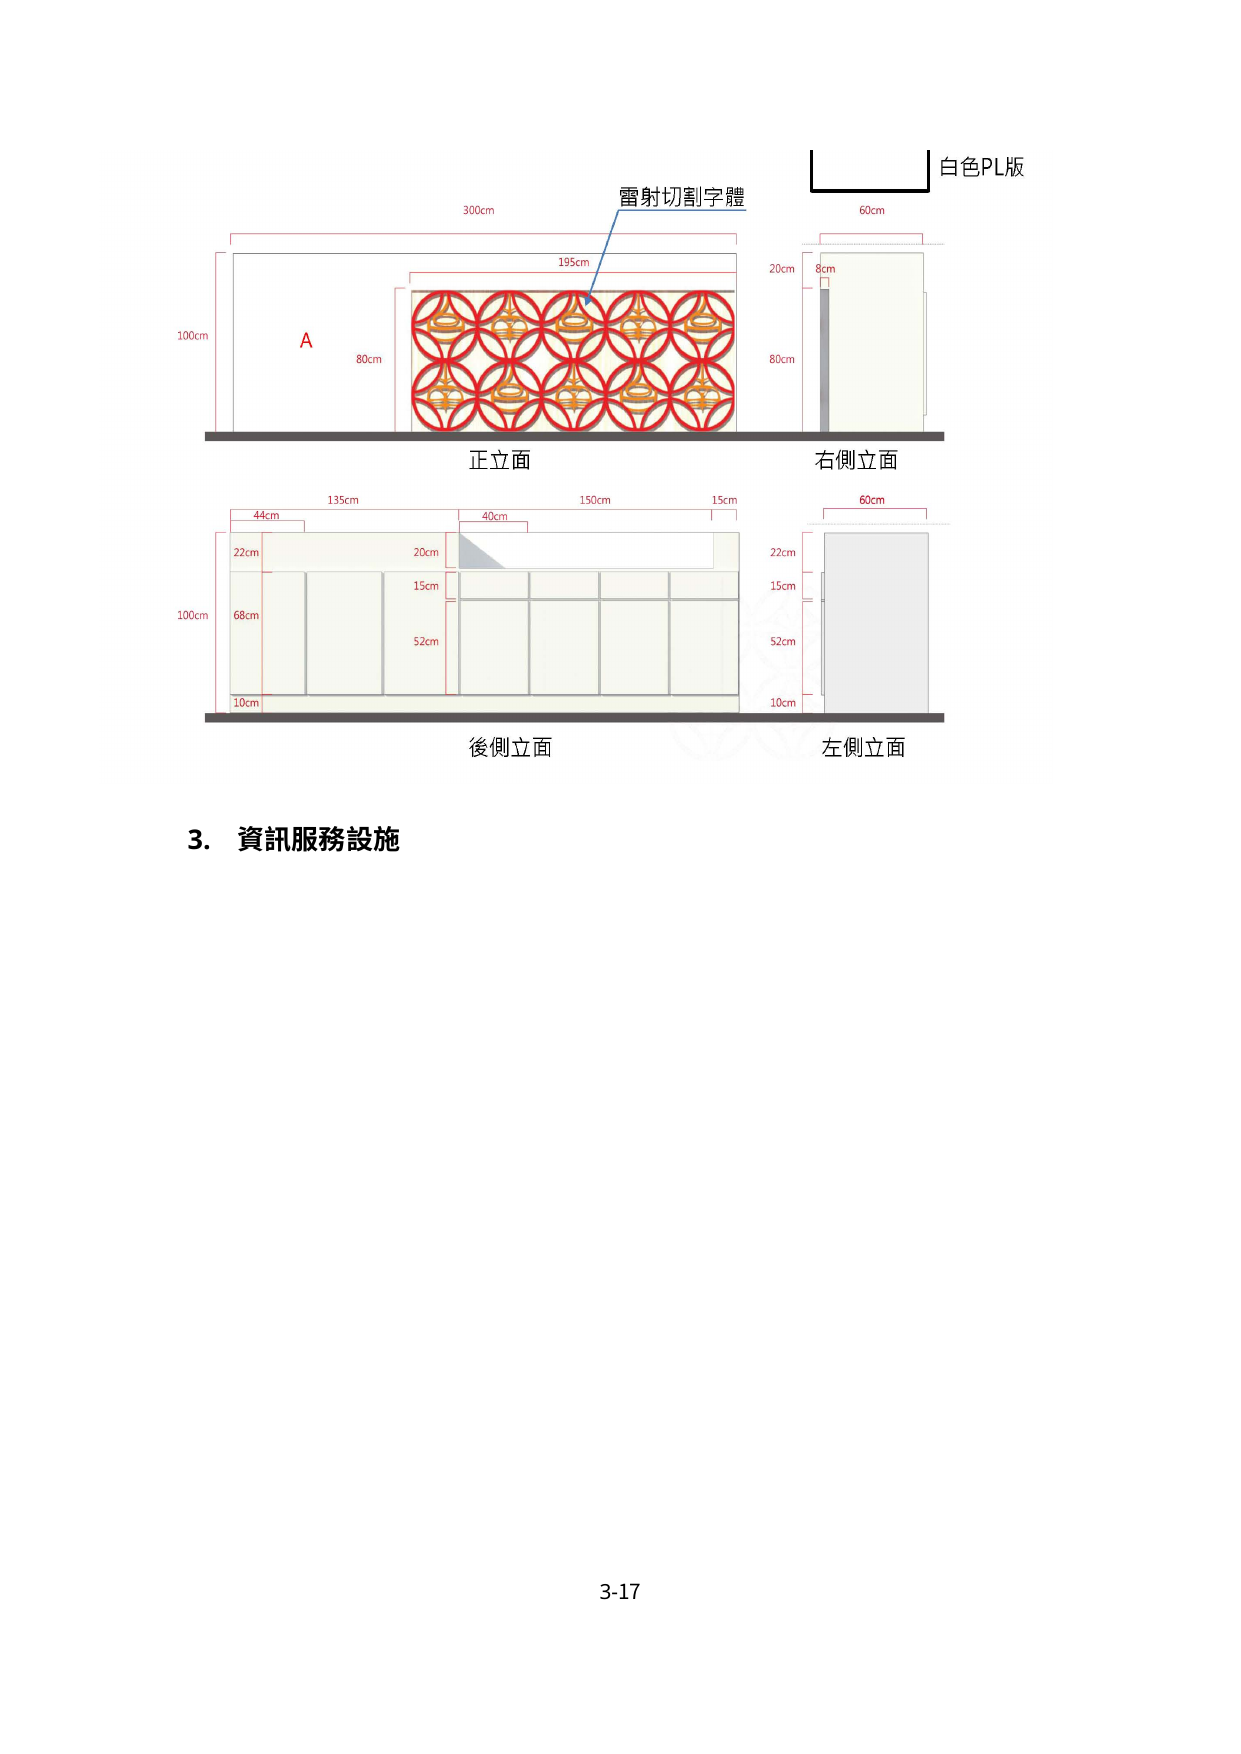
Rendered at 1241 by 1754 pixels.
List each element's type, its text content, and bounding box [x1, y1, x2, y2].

picture [98, 150, 1053, 784]
subtitle 資訊服務設施 [187, 818, 1053, 857]
